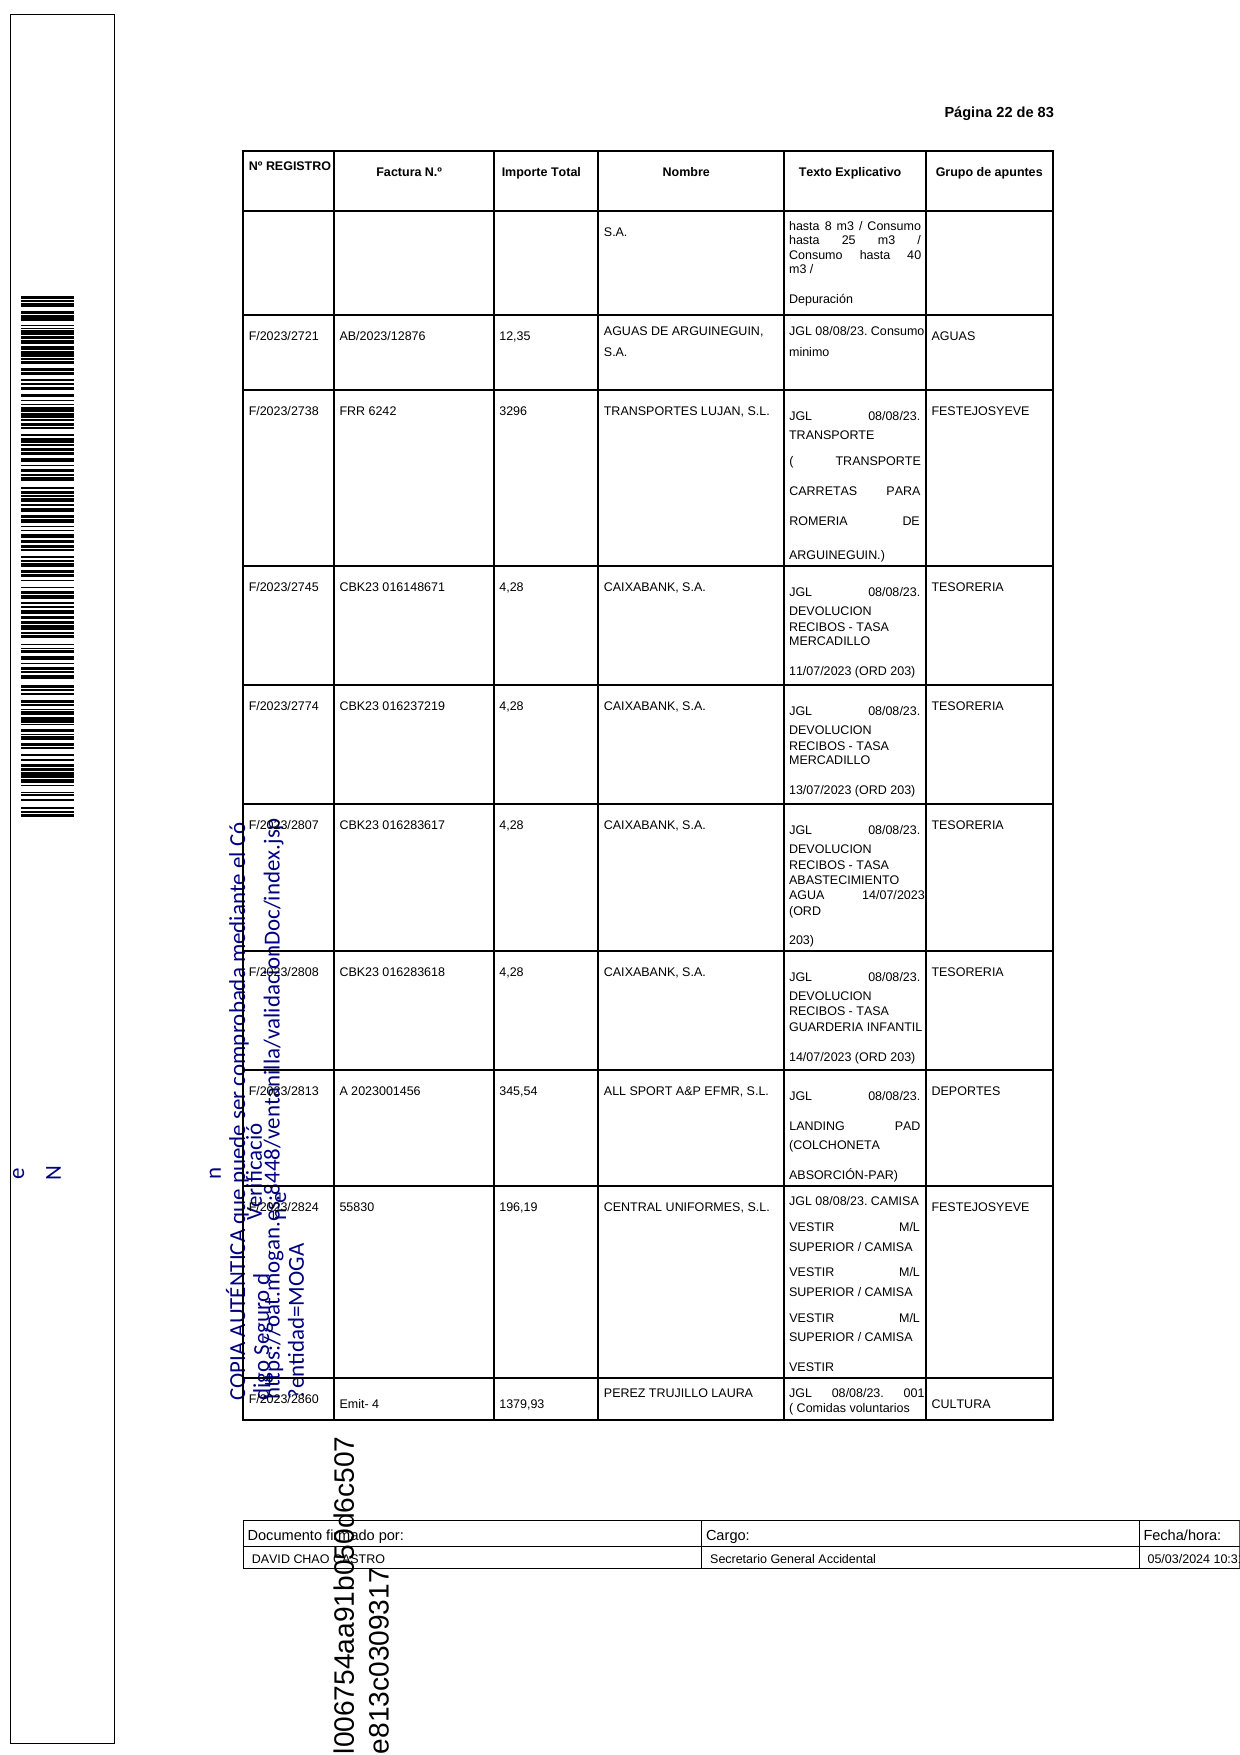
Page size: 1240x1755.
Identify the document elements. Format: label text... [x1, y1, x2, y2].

table_cell [335, 212, 493, 314]
table_cell F/2023/2721 [244, 316, 333, 389]
table_cell TESORERIA [927, 567, 1052, 684]
table_header Texto Explicativo [785, 152, 925, 210]
table_cell [495, 212, 597, 314]
table_cell 196,19 [495, 1187, 597, 1377]
table_cell S.A. [599, 212, 783, 314]
table_cell CAIXABANK, S.A. [599, 952, 783, 1069]
table_cell [244, 212, 333, 314]
table_cell JGL 08/08/23. LANDING PAD (COLCHONETA ABSORCIÓN-PAR) [785, 1071, 925, 1185]
table_cell F/2023/2824 [244, 1187, 333, 1377]
table_cell JGL 08/08/23. CAMISA VESTIR M/L SUPERIOR / CAMISA VESTIR M/L SUPERIOR / CAMISA VESTIR M/L SUPERIOR / CAMISA VESTIR [785, 1187, 925, 1377]
table_cell 1379,93 [495, 1379, 597, 1419]
table_cell 55830 [335, 1187, 493, 1377]
table_cell A 2023001456 [335, 1071, 493, 1185]
table_cell ALL SPORT A&P EFMR, S.L. [599, 1071, 783, 1185]
table_cell AGUAS [927, 316, 1052, 389]
table_cell CBK23 016237219 [335, 686, 493, 803]
table_cell FESTEJOSYEVE [927, 1187, 1052, 1377]
table_cell 4,28 [495, 686, 597, 803]
table_cell F/2023/2808 [244, 952, 333, 1069]
table_cell CBK23 016148671 [335, 567, 493, 684]
table_cell CAIXABANK, S.A. [599, 567, 783, 684]
table_header Factura N.º [335, 152, 493, 210]
table_header Nº REGISTRO [244, 152, 333, 210]
table_cell CAIXABANK, S.A. [599, 686, 783, 803]
table_cell F/2023/2807 [244, 805, 333, 950]
table_cell F/2023/2738 [244, 391, 333, 565]
table_cell AGUAS DE ARGUINEGUIN, S.A. [599, 316, 783, 389]
table_cell F/2023/2813 [244, 1071, 333, 1185]
table_cell TESORERIA [927, 952, 1052, 1069]
table_cell 345,54 [495, 1071, 597, 1185]
table_header Importe Total [495, 152, 597, 210]
table_cell FRR 6242 [335, 391, 493, 565]
table_header Nombre [599, 152, 783, 210]
table_cell TESORERIA [927, 686, 1052, 803]
table_cell 4,28 [495, 952, 597, 1069]
table_cell TRANSPORTES LUJAN, S.L. [599, 391, 783, 565]
table_cell 4,28 [495, 567, 597, 684]
table_cell JGL 08/08/23. TRANSPORTE ( TRANSPORTE CARRETAS PARA ROMERIA DE ARGUINEGUIN.) [785, 391, 925, 565]
table_cell CENTRAL UNIFORMES, S.L. [599, 1187, 783, 1377]
table_cell JGL 08/08/23. DEVOLUCION RECIBOS - TASA MERCADILLO 11/07/2023 (ORD 203) [785, 567, 925, 684]
table_cell CULTURA [927, 1379, 1052, 1419]
table_cell 3296 [495, 391, 597, 565]
table_cell F/2023/2774 [244, 686, 333, 803]
table_cell CAIXABANK, S.A. [599, 805, 783, 950]
table_cell JGL 08/08/23. DEVOLUCION RECIBOS - TASA ABASTECIMIENTO AGUA 14/07/2023 (ORD 203) [785, 805, 925, 950]
table_cell FESTEJOSYEVE [927, 391, 1052, 565]
table_cell TESORERIA [927, 805, 1052, 950]
table_cell JGL 08/08/23. DEVOLUCION RECIBOS - TASA MERCADILLO 13/07/2023 (ORD 203) [785, 686, 925, 803]
table_cell JGL 08/08/23. DEVOLUCION RECIBOS - TASA GUARDERIA INFANTIL 14/07/2023 (ORD 203) [785, 952, 925, 1069]
table_cell CBK23 016283618 [335, 952, 493, 1069]
table_cell DEPORTES [927, 1071, 1052, 1185]
table_cell Emit- 4 [335, 1379, 493, 1419]
table_cell F/2023/2745 [244, 567, 333, 684]
table_cell [927, 212, 1052, 314]
table_cell AB/2023/12876 [335, 316, 493, 389]
table_cell JGL 08/08/23. Consumo minimo [785, 316, 925, 389]
table_cell F/2023/2860 [244, 1379, 333, 1419]
table_cell 4,28 [495, 805, 597, 950]
table_cell hasta 8 m3 / Consumo hasta 25 m3 / Consumo hasta 40 m3 / Depuración [785, 212, 925, 314]
table_header Grupo de apuntes [927, 152, 1052, 210]
table_cell 12,35 [495, 316, 597, 389]
table_cell JGL 08/08/23. 001 ( Comidas voluntarios [785, 1379, 925, 1419]
table_cell CBK23 016283617 [335, 805, 493, 950]
table_cell PEREZ TRUJILLO LAURA [599, 1379, 783, 1419]
